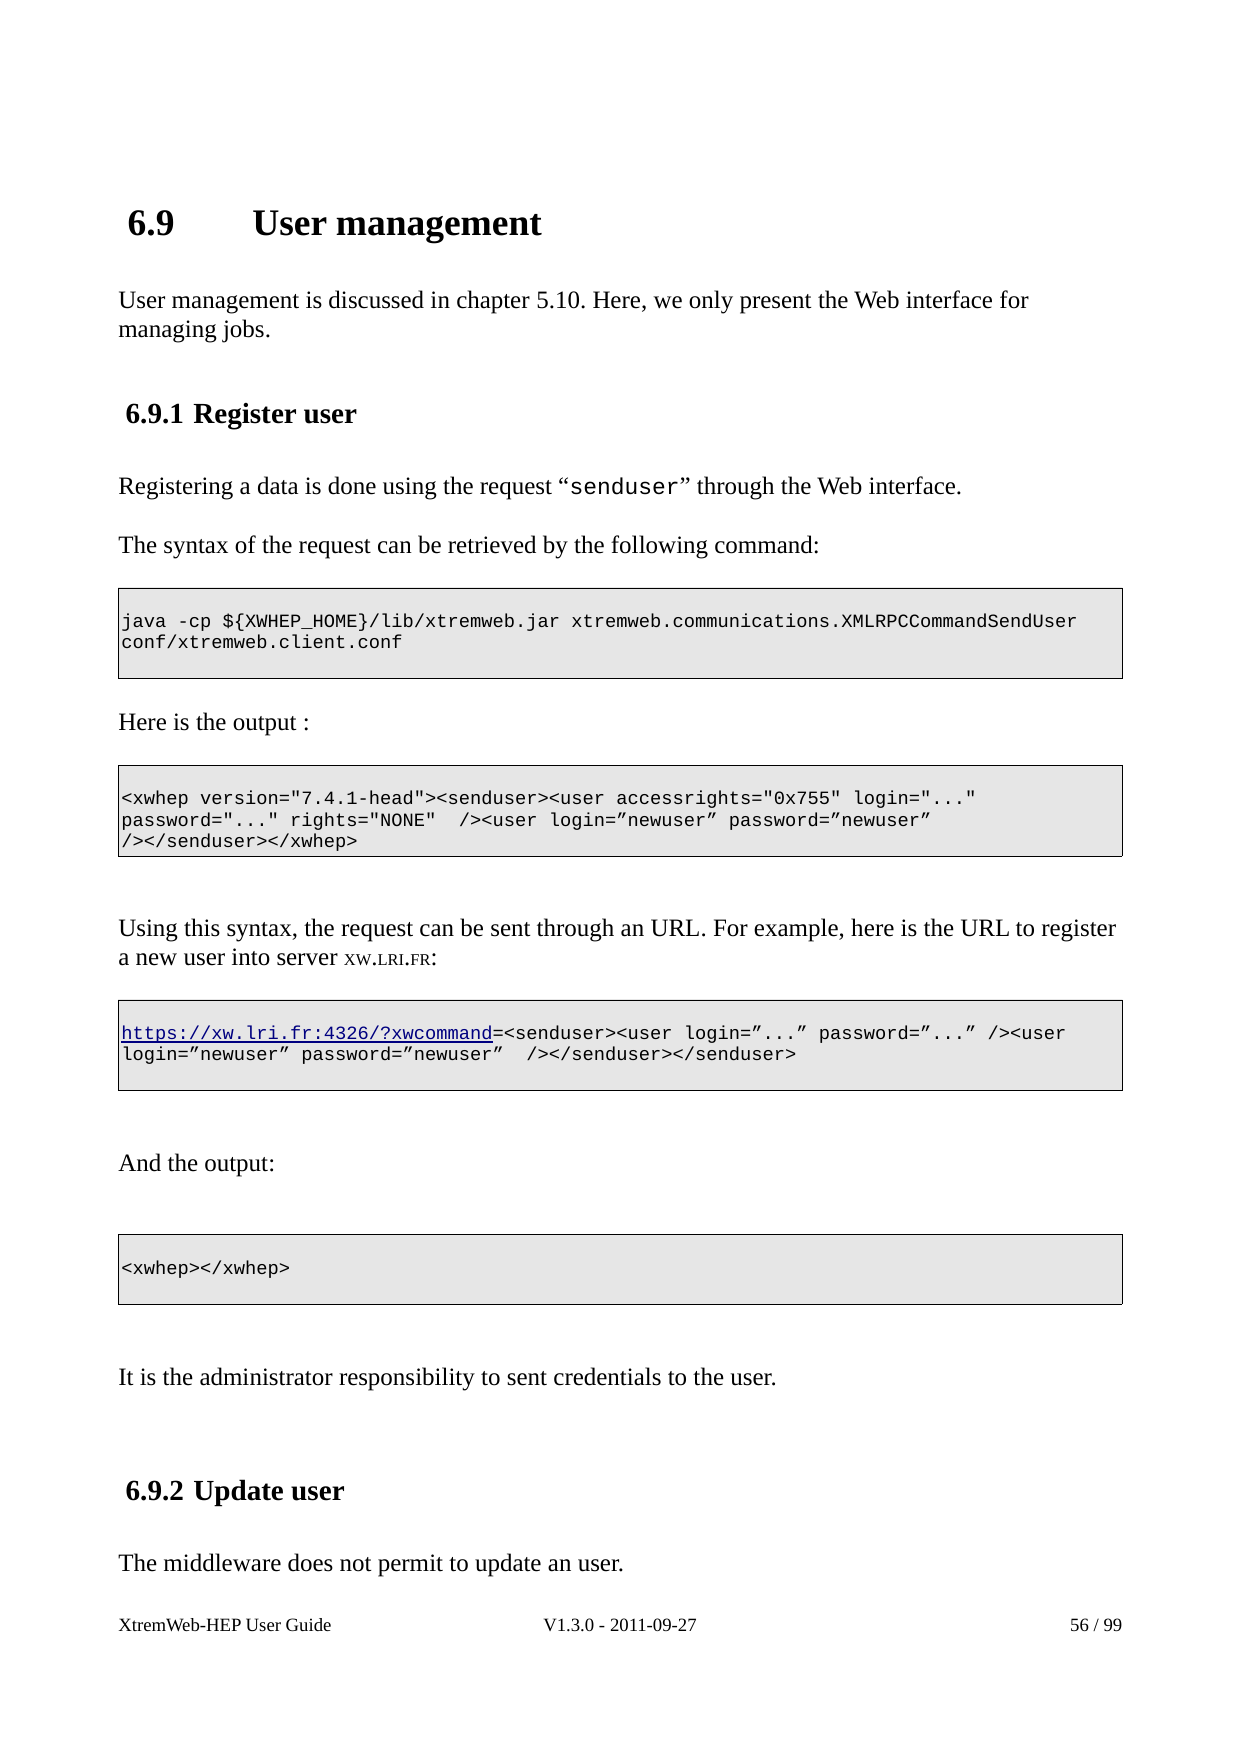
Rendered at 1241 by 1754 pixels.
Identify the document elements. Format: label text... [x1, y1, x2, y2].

text The syntax of the request can be retrieved by the following command: [118, 530, 1122, 559]
text Registering a data is done using the request “senduser” through the Web interface. [118, 471, 1122, 501]
text <xwhep></xwhep> [119, 1256, 1122, 1277]
subtitle Register user [118, 396, 1122, 430]
subtitle Update user [118, 1473, 1122, 1506]
text It is the administrator responsibility to sent credentials to the user. [118, 1362, 1122, 1390]
subtitle User management [118, 201, 1122, 244]
text <xwhep version="7.4.1-head"><senduser><user accessrights="0x755" login="..." password="..." rights="NONE" /><user login=”newuser” password=”newuser” /></senduser></xwhep> [119, 786, 1122, 856]
text java -cp ${XWHEP_HOME}/lib/xtremweb.jar xtremweb.communications.XMLRPCCommandSendUser conf/xtremweb.client.conf [119, 609, 1122, 651]
text https://xw.lri.fr:4326/?xwcommand=<senduser><user login=”...” password=”...” /><user login=”newuser” password=”newuser” /></senduser></senduser> [119, 1021, 1122, 1063]
text The middleware does not permit to update an user. [118, 1548, 1122, 1576]
text And the output: [118, 1148, 1122, 1177]
text Using this syntax, the request can be sent through an URL. For example, here is the URL to register a new user into server xw.lri.fr: [118, 913, 1122, 971]
text User management is discussed in chapter 5.10. Here, we only present the Web interface for managing jobs. [118, 285, 1122, 342]
text Here is the output : [118, 707, 1122, 736]
